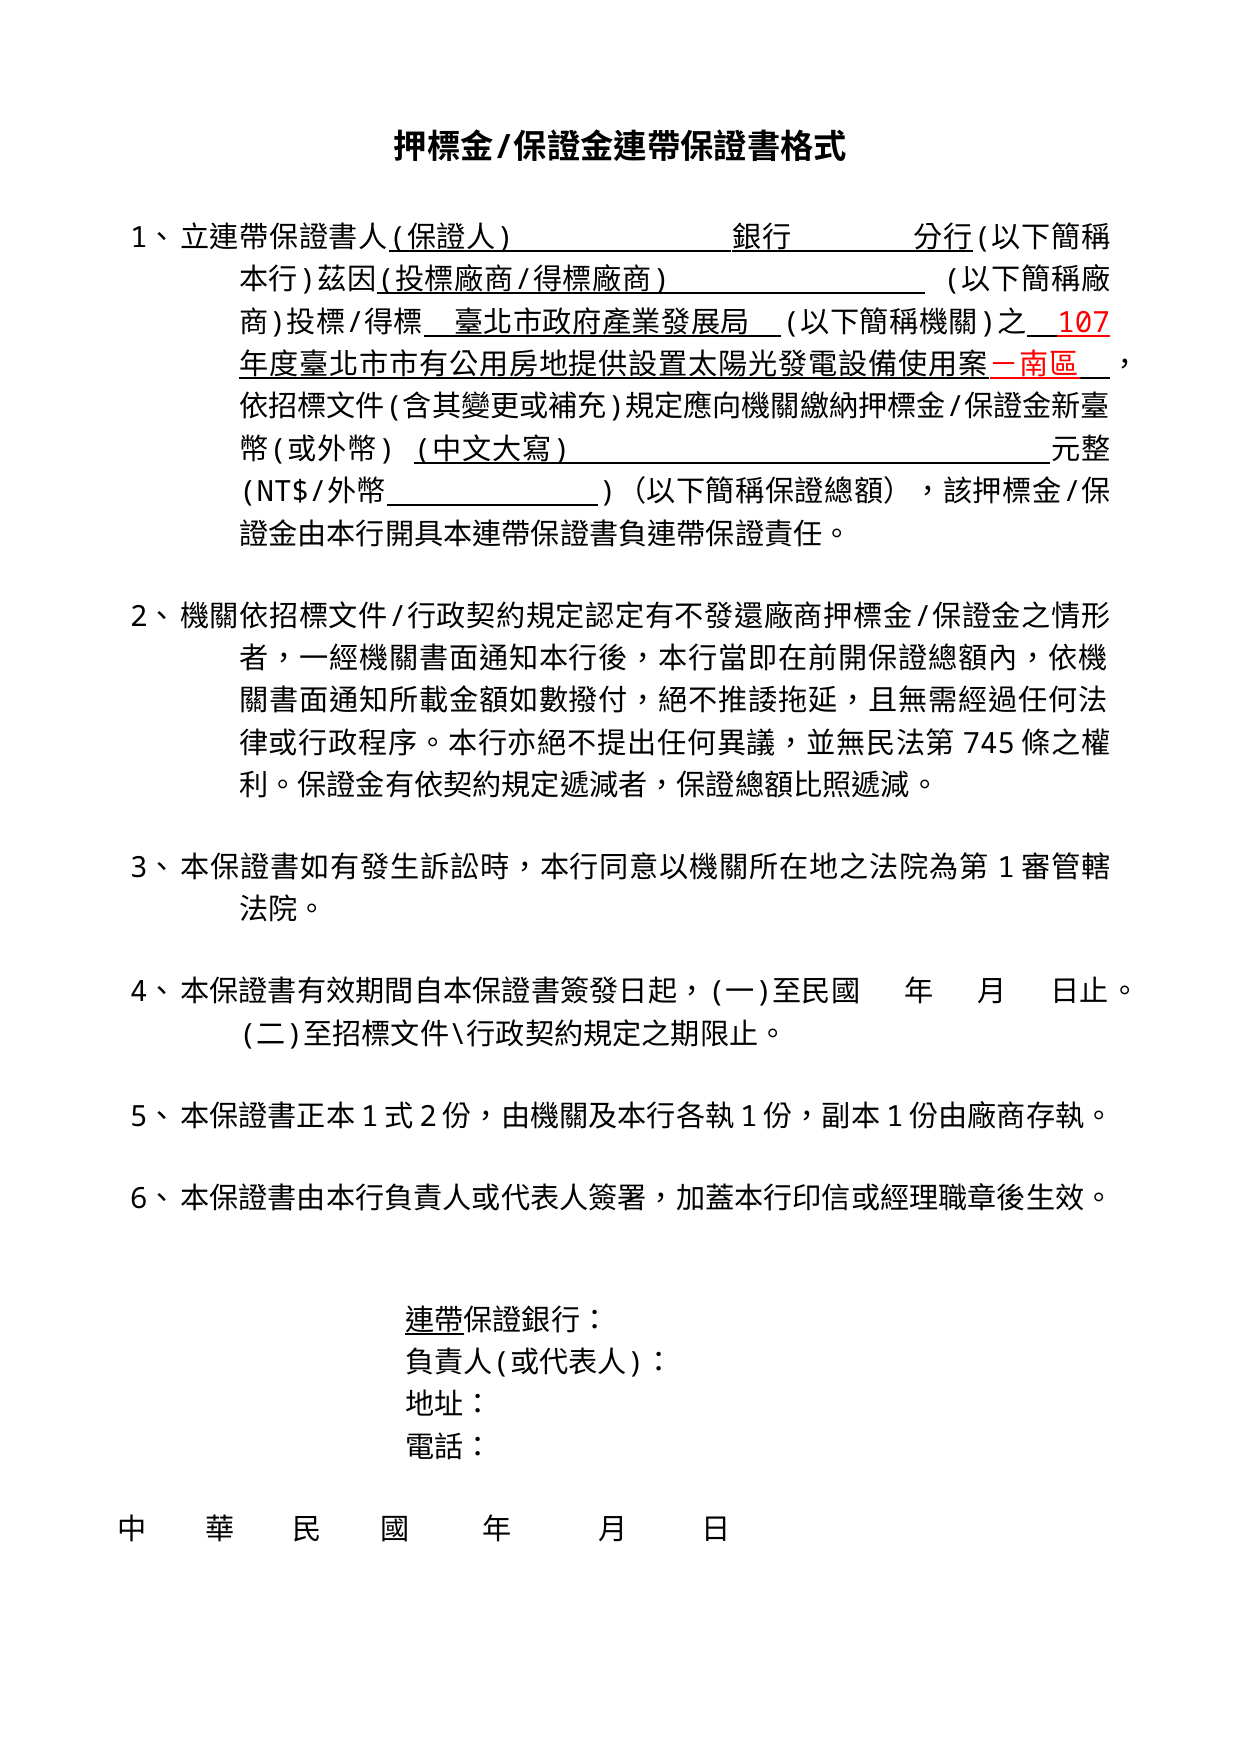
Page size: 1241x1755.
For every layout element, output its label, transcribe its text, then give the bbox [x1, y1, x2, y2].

text 中 華 民 國 年 月 日 [117, 1505, 981, 1547]
list 本保證書如有發生訴訟時，本行同意以機關所在地之法院為第1審管轄法院。 [130, 843, 1110, 928]
list 本保證書有效期間自本保證書簽發日起，(一)至民國 年 月 日止。(二)至招標文件\行政契約規定之期限止。 [130, 968, 1110, 1053]
text 押標金/保證金連帶保證書格式 [130, 120, 1110, 168]
list 機關依招標文件/行政契約規定認定有不發還廠商押標金/保證金之情形者，一經機關書面通知本行後，本行當即在前開保證總額內，依機關書面通知所載金額如數撥付，絕不推諉拖延，且無需經過任何法律或行政程序。本行亦絕不提出任何異議，並無民法第745條之權利。保證金有依契約規定遞減者，保證總額比照遞減。 [130, 592, 1110, 804]
list 本保證書由本行負責人或代表人簽署，加蓋本行印信或經理職章後生效。 [130, 1174, 1110, 1217]
text 地址： [130, 1381, 1110, 1423]
list 本保證書正本1式2份，由機關及本行各執1份，副本1份由廠商存執。 [130, 1092, 1110, 1135]
text 負責人(或代表人)： [130, 1338, 1110, 1381]
text 電話： [130, 1423, 1110, 1466]
text 連帶保證銀行： [130, 1296, 1110, 1338]
list 立連帶保證書人(保證人) 銀行 分行(以下簡稱本行)茲因(投標廠商/得標廠商) (以下簡稱廠商)投標/得標 臺北市政府產業發展局 (以下簡稱機關)之 107年度臺北市市有公用房地提供設置太陽光發電設備使用案－南區 ，依招標文件(含其變更或補充)規定應向機關繳納押標金/保證金新臺幣(或外幣) (中文大寫) 元整(NT$/外幣 )（以下簡稱保證總額），該押標金/保證金由本行開具本連帶保證書負連帶保證責任。 [130, 213, 1110, 552]
